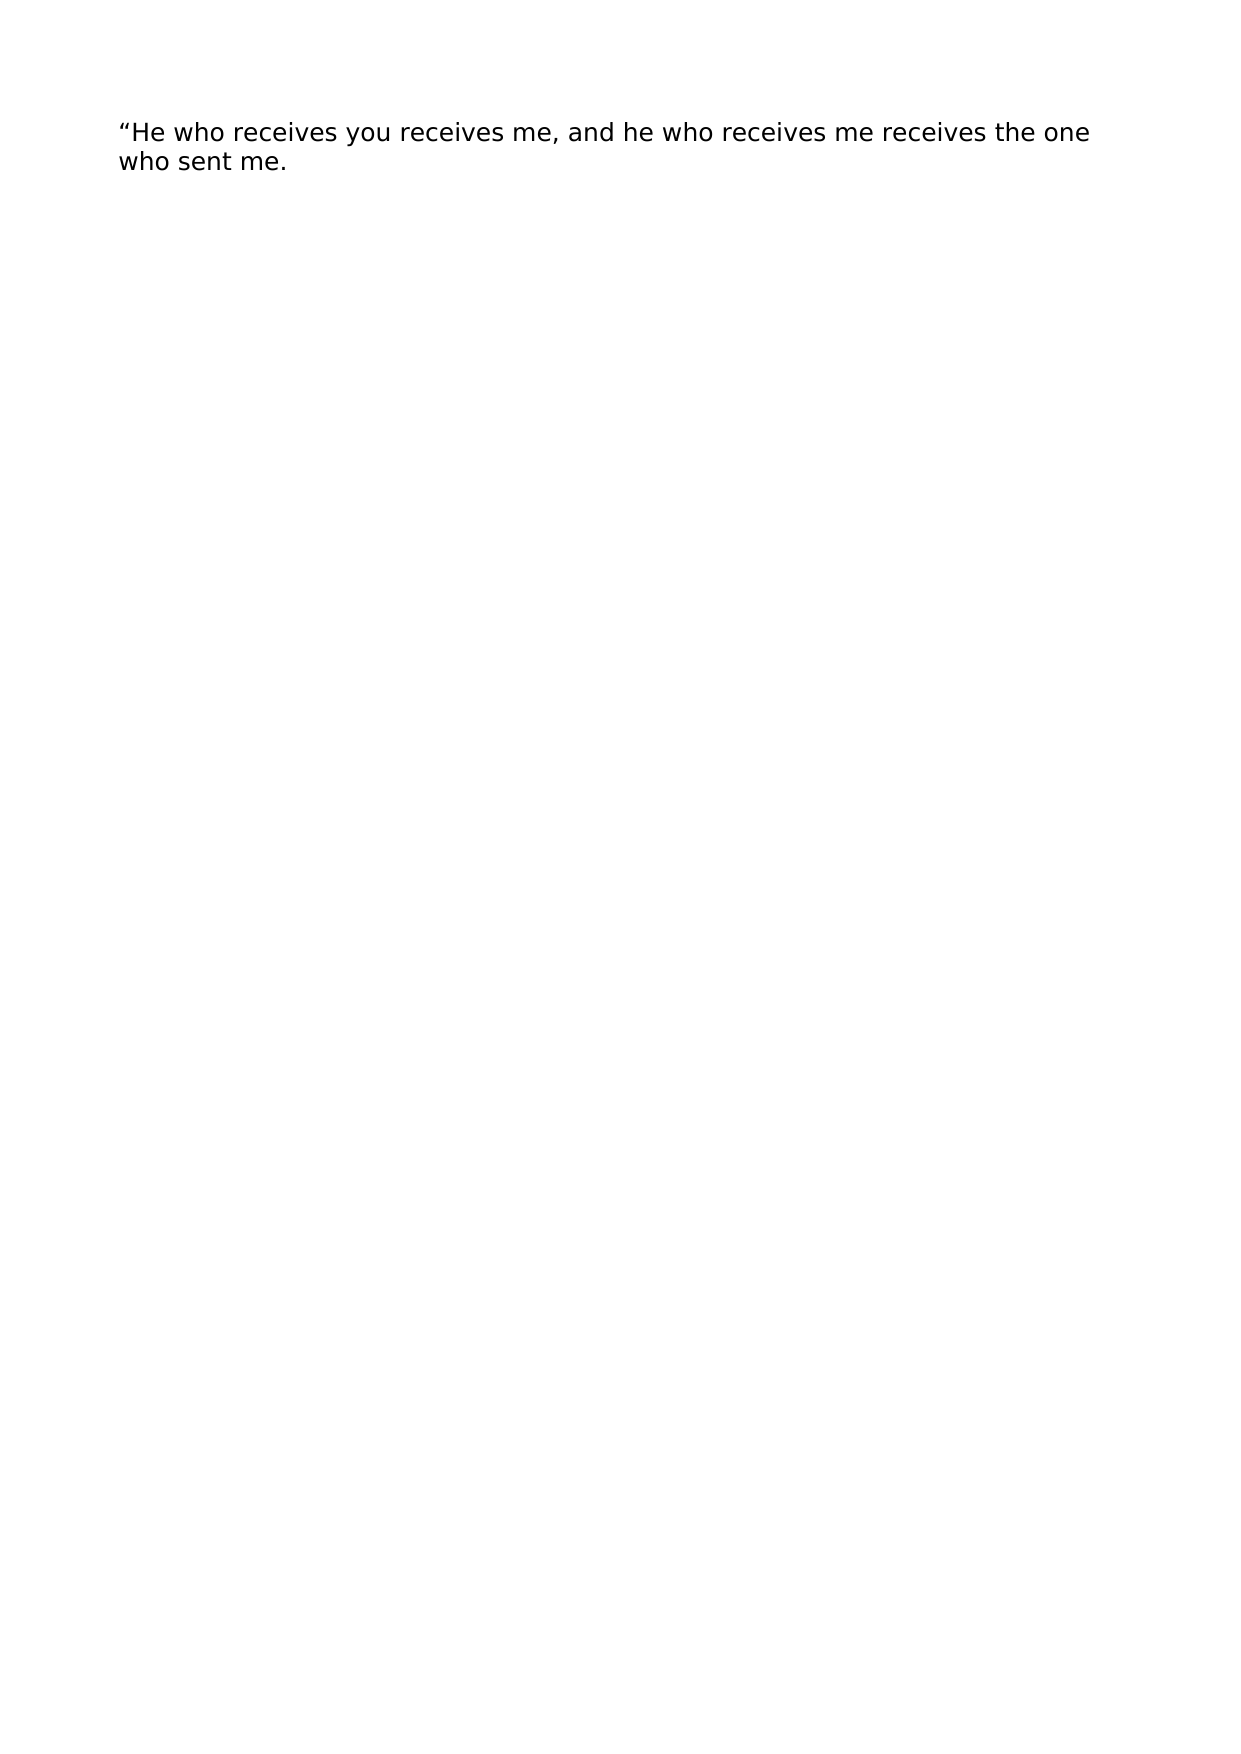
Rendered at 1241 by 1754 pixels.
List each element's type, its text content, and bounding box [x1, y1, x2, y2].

text “He who receives you receives me, and he who receives me receives the one who sent me. [118, 118, 1122, 176]
